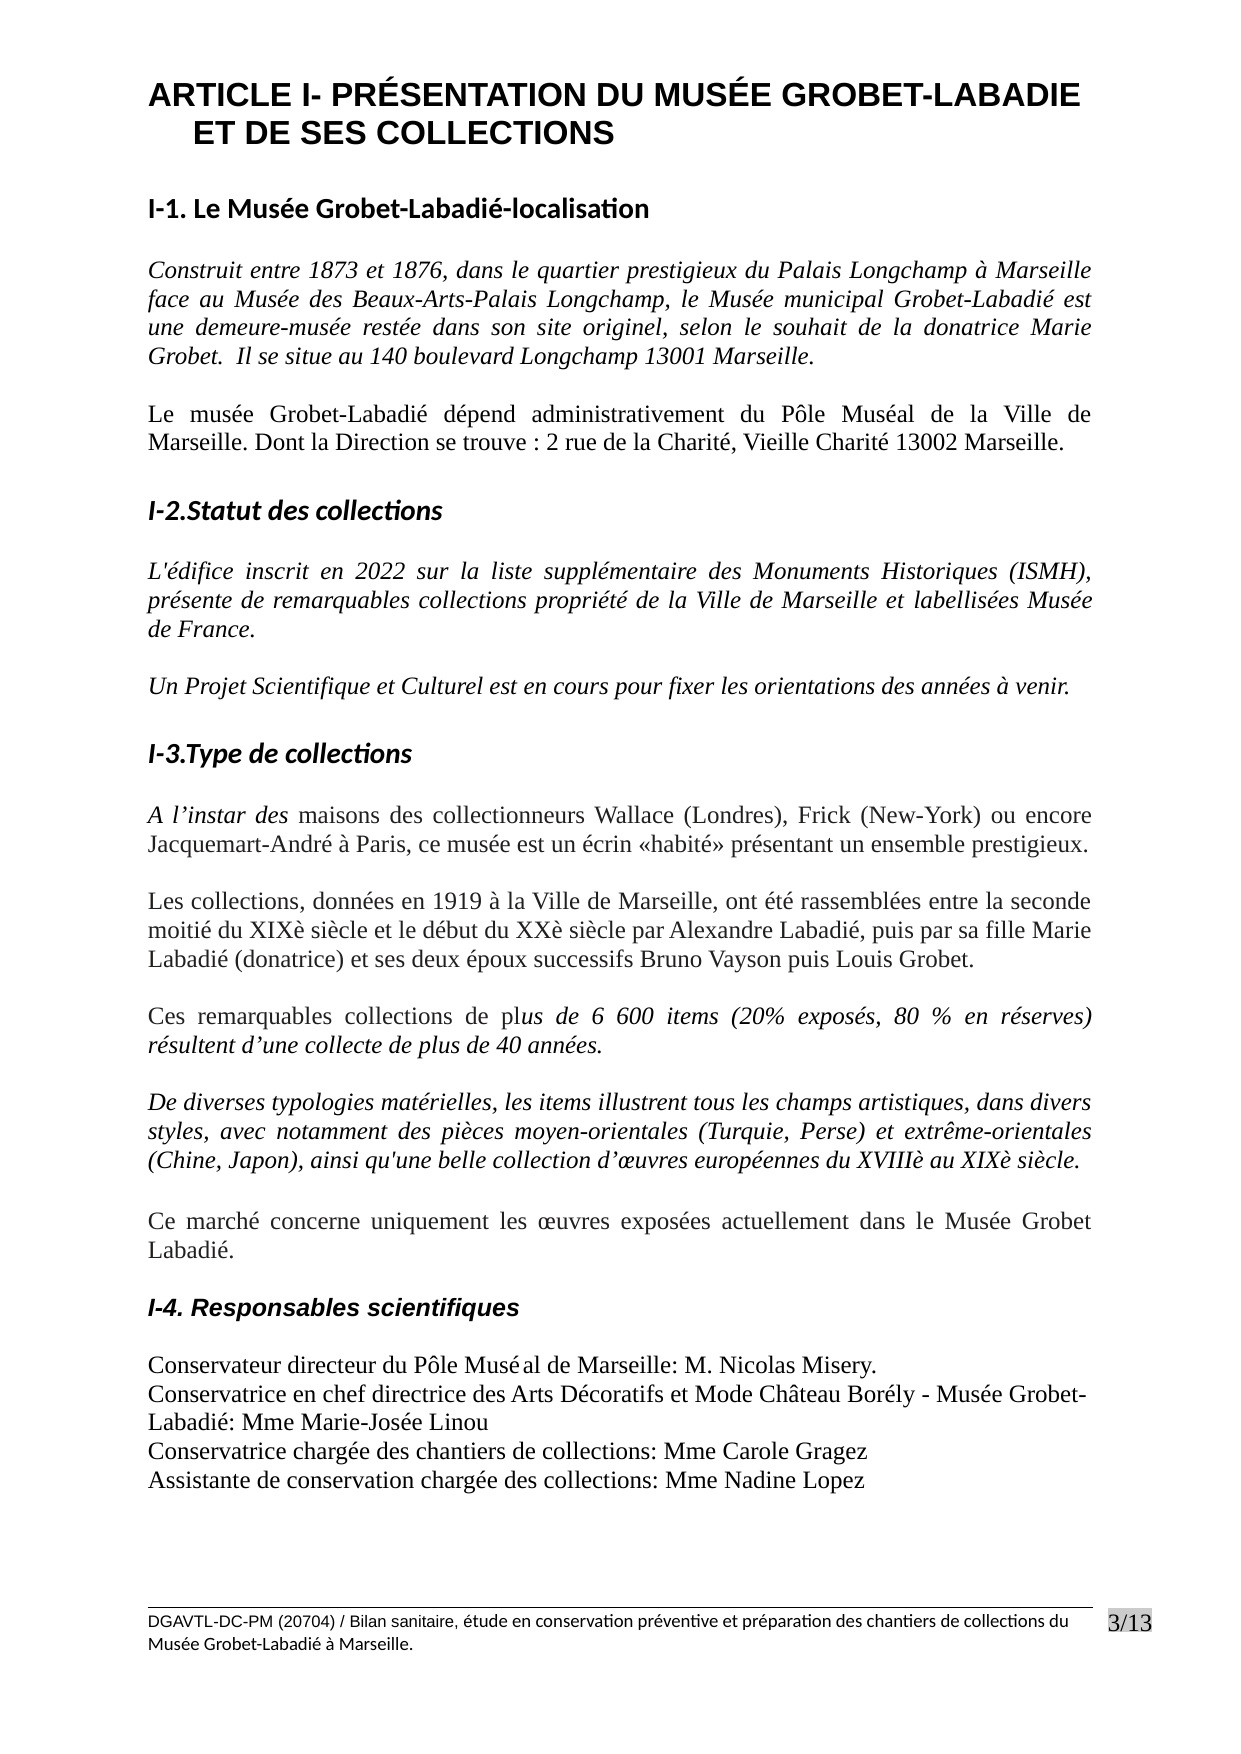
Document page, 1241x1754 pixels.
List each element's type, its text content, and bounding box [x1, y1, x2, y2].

subtitle Les collections, données en 1919 à la Ville de Marseille, ont été rassemblées entre la seconde moitié du XIXè siècle et le début du XXè siècle par Alexandre Labadié, puis par sa fille Marie Labadié (donatrice) et ses deux époux successifs Bruno Vayson puis Louis Grobet. [148, 886, 1093, 972]
subtitle A l’instar des maisons des collectionneurs Wallace (Londres), Frick (New-York) ou encore Jacquemart-André à Paris, ce musée est un écrin «habité» présentant un ensemble prestigieux. [148, 800, 1093, 857]
list I-4. Responsables scientifiques [148, 1292, 1093, 1321]
subtitle I-2.Statut des collections [148, 492, 1093, 527]
list Labadié: Mme Marie-Josée Linou [148, 1407, 1093, 1436]
subtitle De diverses typologies matérielles, les items illustrent tous les champs artistiques, dans divers styles, avec notamment des pièces moyen-orientales (Turquie, Perse) et extrême-orientales (Chine, Japon), ainsi qu'une belle collection d’œuvres européennes du XVIIIè au XIXè siècle. [148, 1087, 1093, 1174]
subtitle Construit entre 1873 et 1876, dans le quartier prestigieux du Palais Longchamp à Marseille face au Musée des Beaux-Arts-Palais Longchamp, le Musée municipal Grobet-Labadié est une demeure-musée restée dans son site originel, selon le souhait de la donatrice Marie Grobet. Il se situe au 140 boulevard Longchamp 13001 Marseille. [148, 255, 1093, 370]
subtitle Ces remarquables collections de plus de 6 600 items (20% exposés, 80 % en réserves) résultent d’une collecte de plus de 40 années. [148, 1001, 1093, 1059]
subtitle I-1. Le Musée Grobet-Labadié-localisation [148, 191, 1093, 226]
list Assistante de conservation chargée des collections: Mme Nadine Lopez [148, 1465, 1093, 1494]
subtitle I-3.Type de collections [148, 736, 1093, 771]
subtitle L'édifice inscrit en 2022 sur la liste supplémentaire des Monuments Historiques (ISMH), présente de remarquables collections propriété de la Ville de Marseille et labellisées Musée de France. [148, 556, 1093, 642]
list Ce marché concerne uniquement les œuvres exposées actuellement dans le Musée Grobet Labadié. [148, 1206, 1093, 1264]
list Conservateur directeur du Pôle Musé al de Marseille: M. Nicolas Misery. [148, 1350, 1093, 1379]
subtitle Un Projet Scientifique et Culturel est en cours pour fixer les orientations des années à venir. [148, 671, 1093, 700]
list Conservatrice chargée des chantiers de collections: Mme Carole Gragez [148, 1436, 1093, 1465]
subtitle Le musée Grobet-Labadié dépend administrativement du Pôle Muséal de la Ville de Marseille. Dont la Direction se trouve : 2 rue de la Charité, Vieille Charité 13002 Marseille. [148, 399, 1093, 456]
list Conservatrice en chef directrice des Arts Décoratifs et Mode Château Borély - Musée Grobet- [148, 1379, 1093, 1407]
subtitle ARTICLE I- PRÉSENTATION DU MUSÉE GROBET-LABADIE ET DE SES COLLECTIONS [148, 75, 1093, 152]
